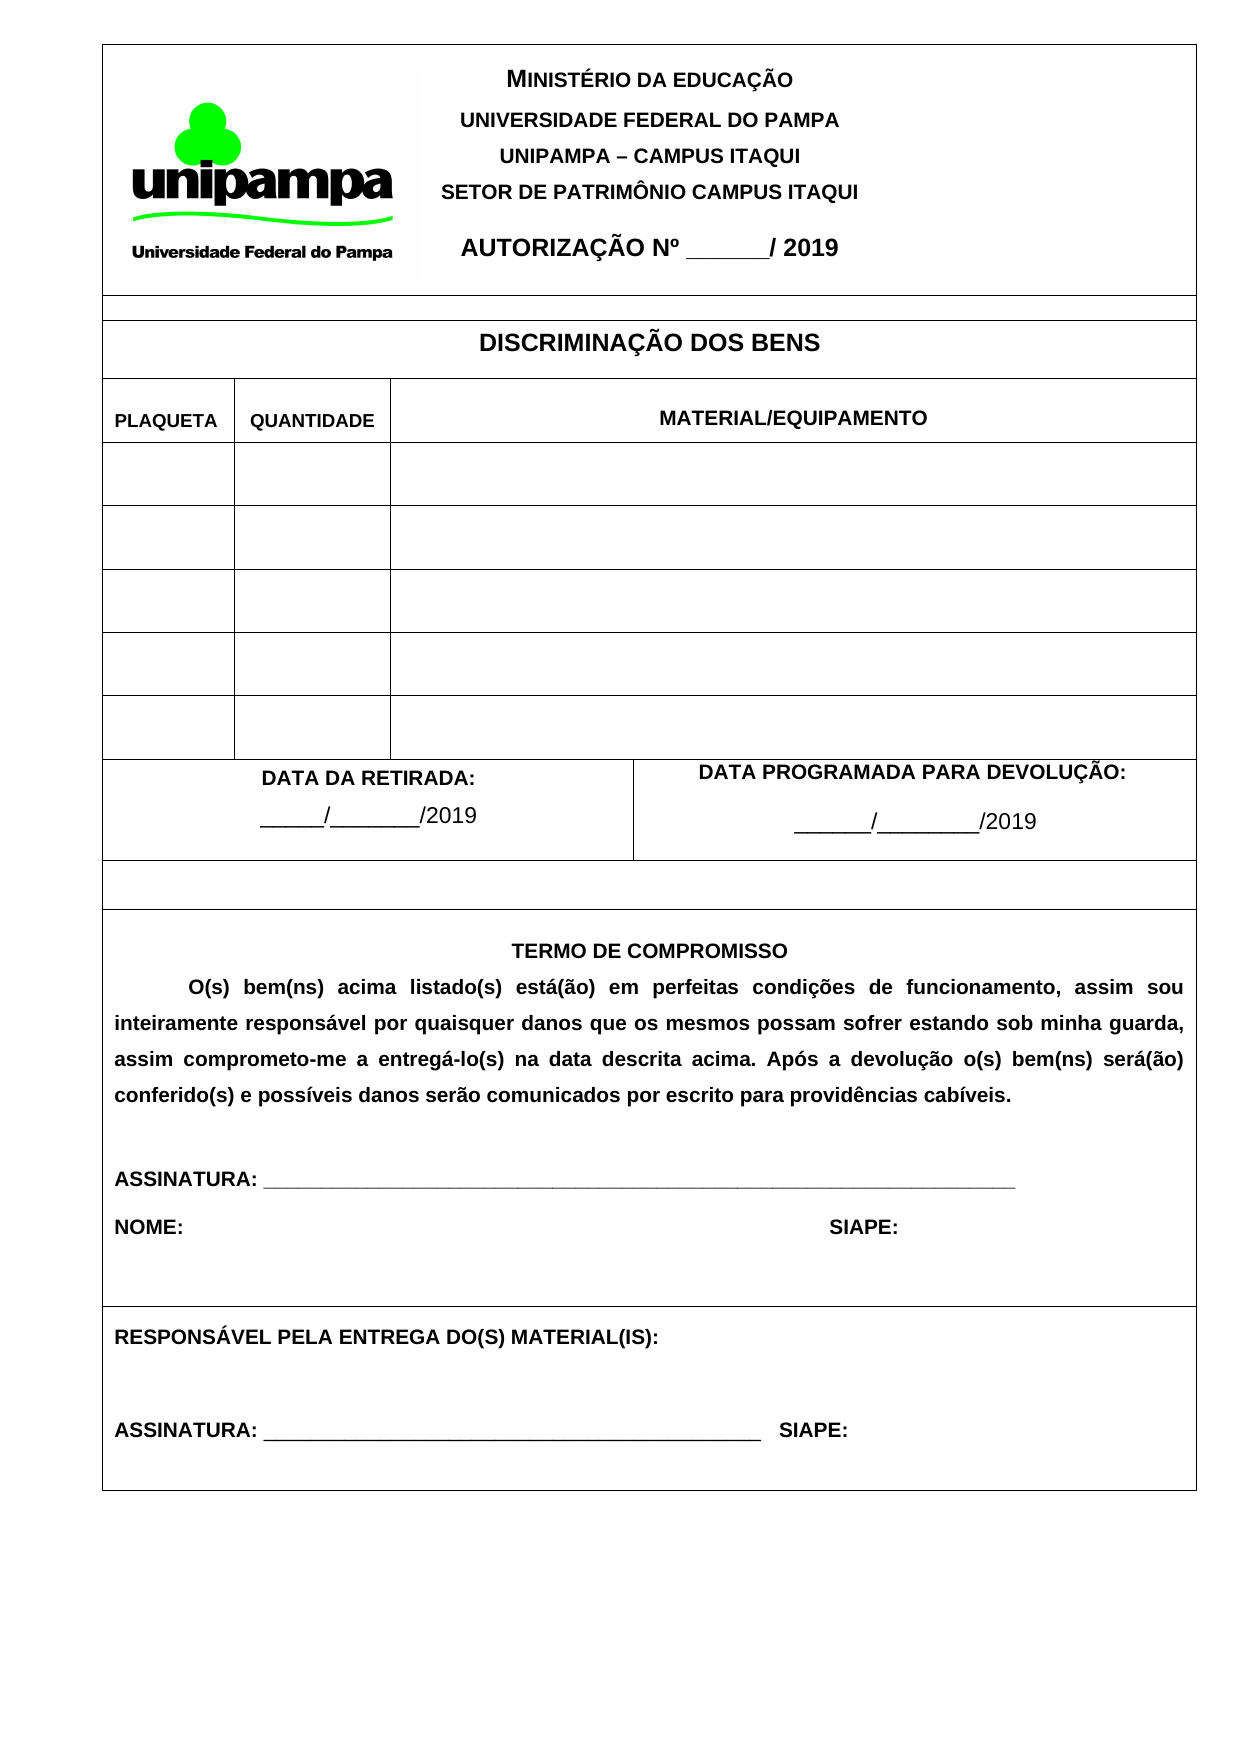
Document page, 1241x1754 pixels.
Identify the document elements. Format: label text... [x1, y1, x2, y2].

table_header MINISTÉRIO DA EDUCAÇÃO UNIVERSIDADE FEDERAL DO PAMPA UNIPAMPA – CAMPUS ITAQUI SETOR DE PATRIMÔNIO CAMPUS ITAQUI AUTORIZAÇÃO Nº ______/ 2019 [103, 45, 1196, 295]
table_cell [235, 506, 390, 569]
table_cell [103, 633, 234, 695]
table_cell [103, 861, 1196, 909]
table_cell QUANTIDADE [235, 379, 390, 442]
table_cell RESPONSÁVEL PELA ENTREGA DO(S) MATERIAL(IS): ASSINATURA: ___________________________________________ SIAPE: [103, 1307, 1196, 1490]
table_cell [235, 696, 390, 759]
table_cell [235, 443, 390, 505]
table_cell [103, 696, 234, 759]
table_cell [103, 570, 234, 632]
table_cell PLAQUETA [103, 379, 234, 442]
table_cell [391, 570, 1196, 632]
table_cell [235, 633, 390, 695]
table_cell DATA PROGRAMADA PARA DEVOLUÇÃO: ______/________/2019 [634, 760, 1196, 860]
table_cell DISCRIMINAÇÃO DOS BENS [103, 321, 1196, 377]
table_cell [103, 296, 1196, 320]
table_cell [391, 696, 1196, 759]
table_cell [103, 443, 234, 505]
table_cell [103, 506, 234, 569]
table_cell DATA DA RETIRADA: _____/_______/2019 [103, 760, 633, 860]
table_cell [235, 570, 390, 632]
table_cell MATERIAL/EQUIPAMENTO [391, 379, 1196, 442]
table_cell [391, 506, 1196, 569]
table_cell [391, 633, 1196, 695]
table_cell [391, 443, 1196, 505]
table_cell TERMO DE COMPROMISSO O(s) bem(ns) acima listado(s) está(ão) em perfeitas condições de funcionamento, assim sou inteiramente responsável por quaisquer danos que os mesmos possam sofrer estando sob minha guarda, assim comprometo-me a entregá-lo(s) na data descrita acima. Após a devolução o(s) bem(ns) será(ão) conferido(s) e possíveis danos serão comunicados por escrito para providências cabíveis. ASSINATURA: _________________________________________________________________ NOME: SIAPE: [103, 910, 1196, 1306]
